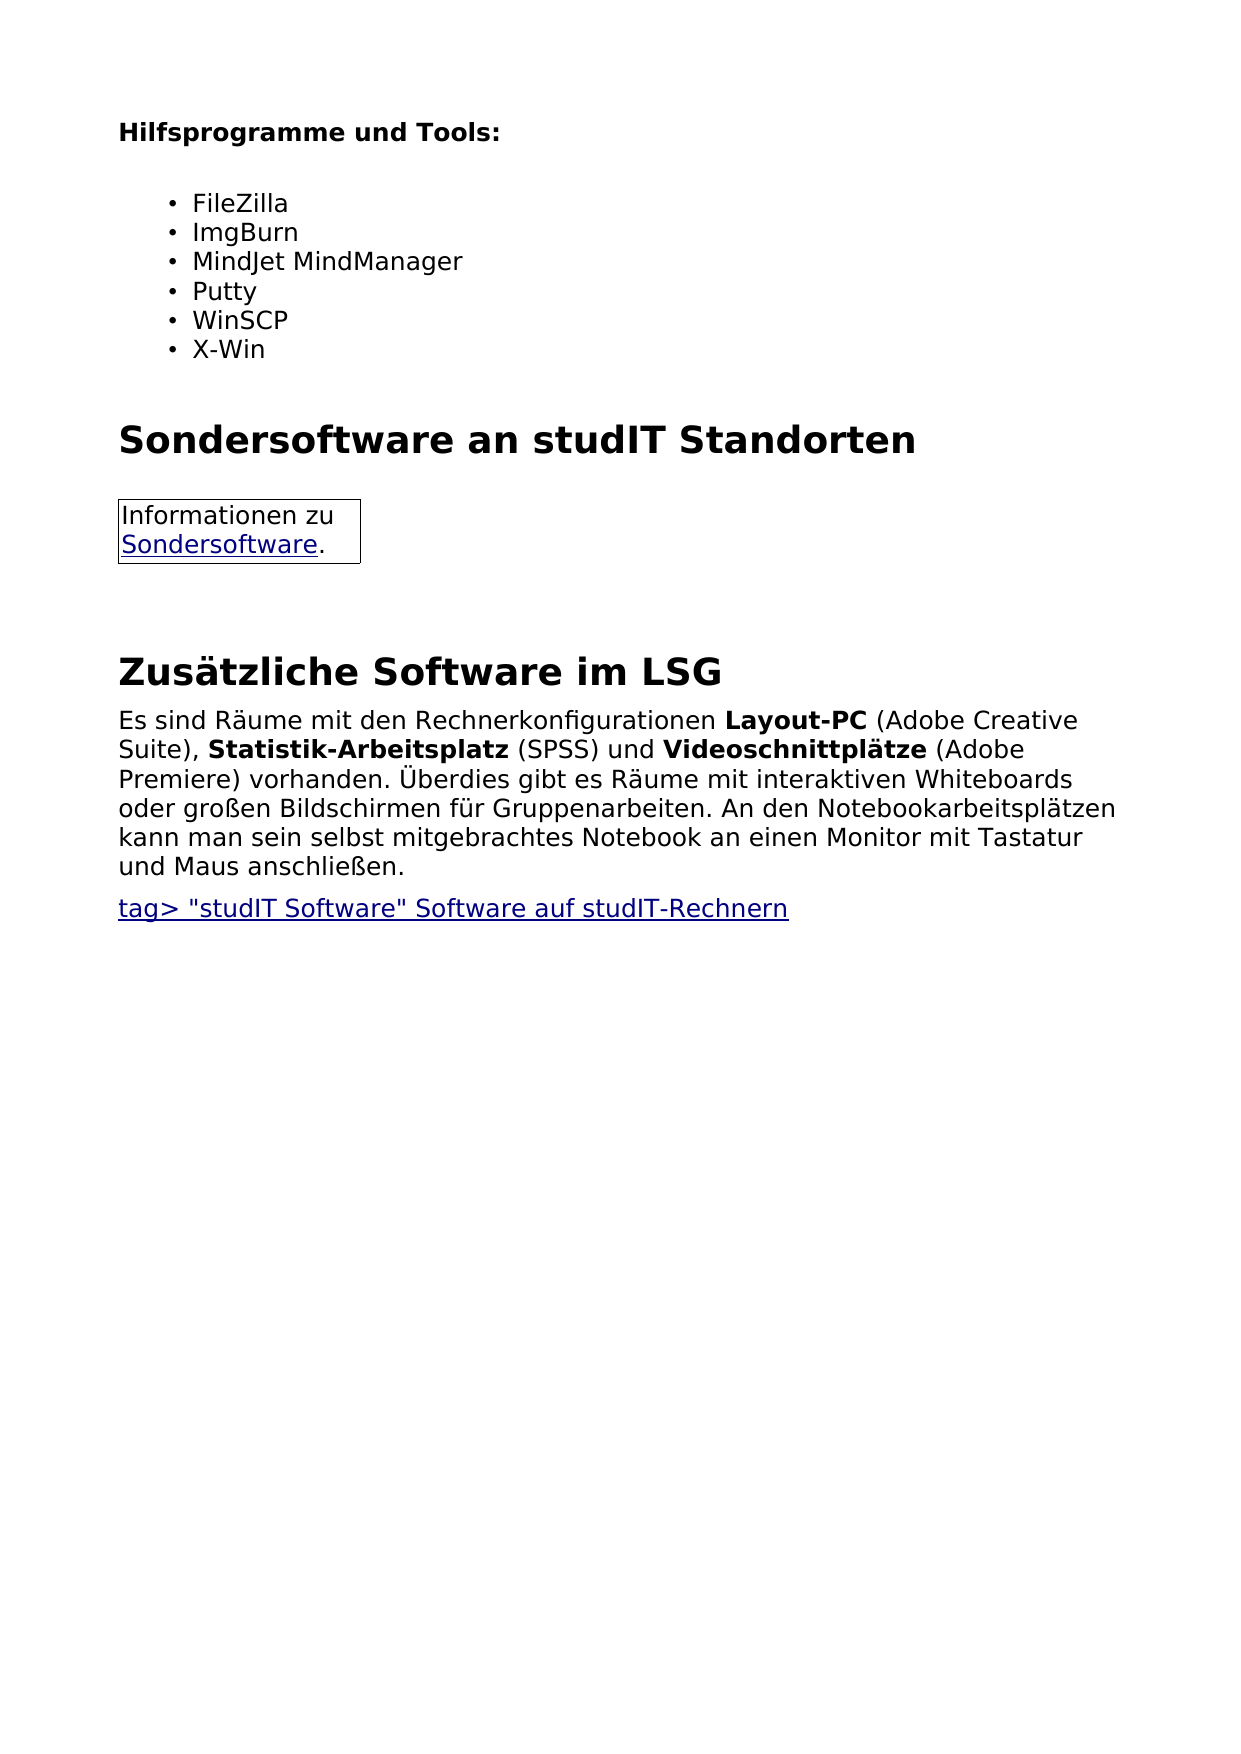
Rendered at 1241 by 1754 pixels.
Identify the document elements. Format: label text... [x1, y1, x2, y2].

list X-Win [177, 335, 1122, 364]
subtitle Zusätzliche Software im LSG [118, 650, 1122, 694]
list Putty [177, 277, 1122, 306]
list FileZilla [177, 189, 1122, 218]
list MindJet MindManager [177, 248, 1122, 277]
text Es sind Räume mit den Rechnerkonfigurationen Layout-PC (Adobe Creative Suite), Statistik-Arbeitsplatz (SPSS) und Videoschnittplätze (Adobe Premiere) vorhanden. Überdies gibt es Räume mit interaktiven Whiteboards oder großen Bildschirmen für Gruppenarbeiten. An den Notebookarbeitsplätzen kann man sein selbst mitgebrachtes Notebook an einen Monitor mit Tastatur und Maus anschließen. [118, 706, 1122, 881]
subtitle Sondersoftware an studIT Standorten [118, 419, 1122, 462]
text Hilfsprogramme und Tools: [118, 118, 1122, 147]
list WinSCP [177, 306, 1122, 335]
text tag> "studIT Software" Software auf studIT-Rechnern [118, 894, 1122, 923]
table_header Informationen zu Sondersoftware. [119, 500, 360, 563]
list ImgBurn [177, 218, 1122, 248]
